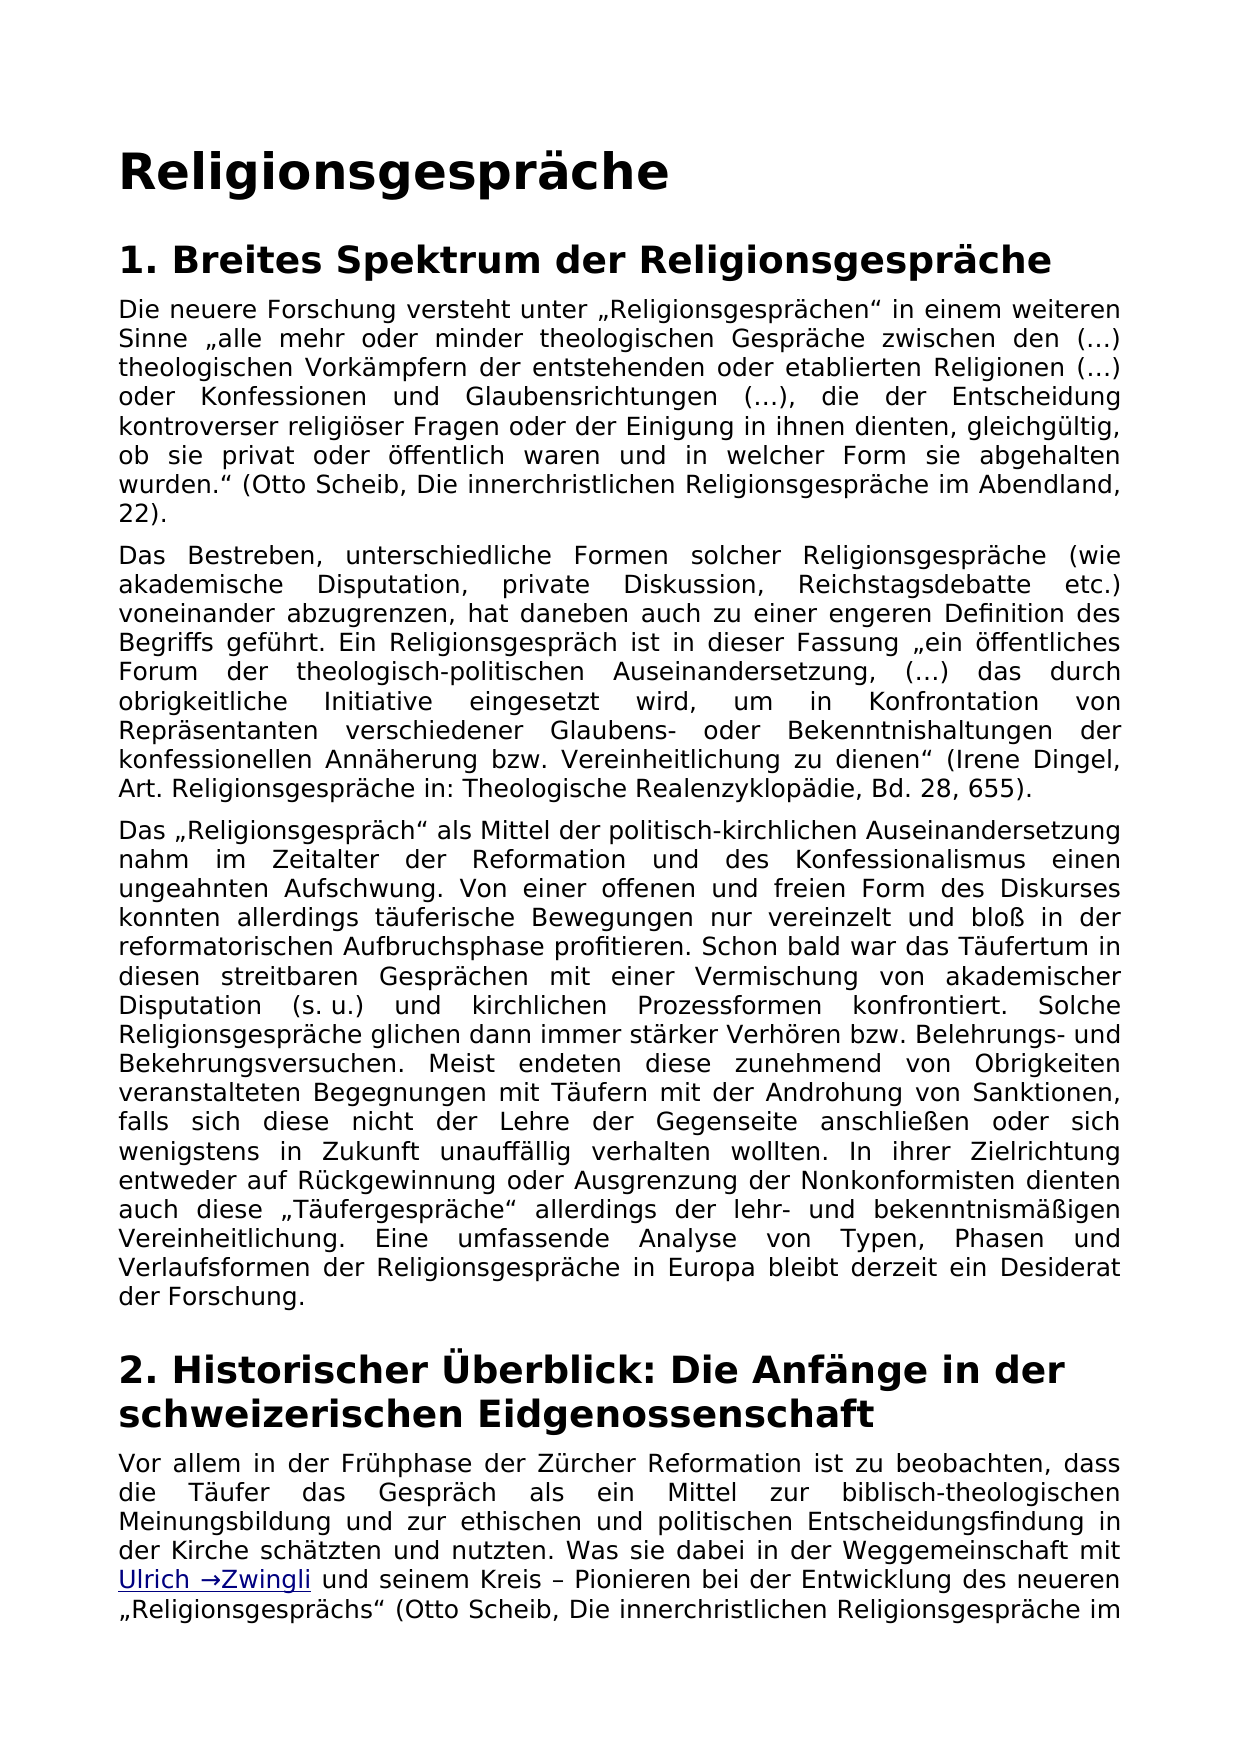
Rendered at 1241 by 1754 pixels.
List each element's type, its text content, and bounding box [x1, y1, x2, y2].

subtitle 1. Breites Spektrum der Religionsgespräche [118, 239, 1122, 282]
text Die neuere Forschung versteht unter „Religionsgesprächen“ in einem weiteren Sinne „alle mehr oder minder theologischen Gespräche zwischen den (…) theologischen Vorkämpfern der entstehenden oder etablierten Religionen (…) oder Konfessionen und Glaubensrichtungen (…), die der Entscheidung kontroverser religiöser Fragen oder der Einigung in ihnen dienten, gleichgültig, ob sie privat oder öffentlich waren und in welcher Form sie abgehalten wurden.“ (Otto Scheib, Die innerchristlichen Religionsgespräche im Abendland, 22). [118, 295, 1122, 528]
text Das Bestreben, unterschiedliche Formen solcher Religionsgespräche (wie akademische Disputation, private Diskussion, Reichstagsdebatte etc.) voneinander abzugrenzen, hat daneben auch zu einer engeren Definition des Begriffs geführt. Ein Religionsgespräch ist in dieser Fassung „ein öffentliches Forum der theologisch-politischen Auseinandersetzung, (…) das durch obrigkeitliche Initiative eingesetzt wird, um in Konfrontation von Repräsentanten verschiedener Glaubens- oder Bekenntnishaltungen der konfessionellen Annäherung bzw. Vereinheitlichung zu dienen“ (Irene Dingel, Art. Religionsgespräche in: Theologische Realenzyklopädie, Bd. 28, 655). [118, 541, 1122, 803]
subtitle 2. Historischer Überblick: Die Anfänge in der schweizerischen Eidgenossenschaft [118, 1349, 1122, 1436]
text Vor allem in der Frühphase der Zürcher Reformation ist zu beobachten, dass die Täufer das Gespräch als ein Mittel zur biblisch-theologischen Meinungsbildung und zur ethischen und politischen Entscheidungsfindung in der Kirche schätzten und nutzten. Was sie dabei in der Weggemeinschaft mit Ulrich →Zwingli und seinem Kreis – Pionieren bei der Entwicklung des neueren „Religionsgesprächs“ (Otto Scheib, Die innerchristlichen Religionsgespräche im [118, 1449, 1122, 1624]
text Das „Religionsgespräch“ als Mittel der politisch-kirchlichen Auseinandersetzung nahm im Zeitalter der Reformation und des Konfessionalismus einen ungeahnten Aufschwung. Von einer offenen und freien Form des Diskurses konnten allerdings täuferische Bewegungen nur vereinzelt und bloß in der reformatorischen Aufbruchsphase profitieren. Schon bald war das Täufertum in diesen streitbaren Gesprächen mit einer Vermischung von akademischer Disputation (s. u.) und kirchlichen Prozessformen konfrontiert. Solche Religionsgespräche glichen dann immer stärker Verhören bzw. Belehrungs- und Bekehrungsversuchen. Meist endeten diese zunehmend von Obrigkeiten veranstalteten Begegnungen mit Täufern mit der Androhung von Sanktionen, falls sich diese nicht der Lehre der Gegenseite anschließen oder sich wenigstens in Zukunft unauffällig verhalten wollten. In ihrer Zielrichtung entweder auf Rückgewinnung oder Ausgrenzung der Nonkonformisten dienten auch diese „Täufergespräche“ allerdings der lehr- und bekenntnismäßigen Vereinheitlichung. Eine umfassende Analyse von Typen, Phasen und Verlaufsformen der Religionsgespräche in Europa bleibt derzeit ein Desiderat der Forschung. [118, 816, 1122, 1312]
subtitle Religionsgespräche [118, 143, 1122, 201]
